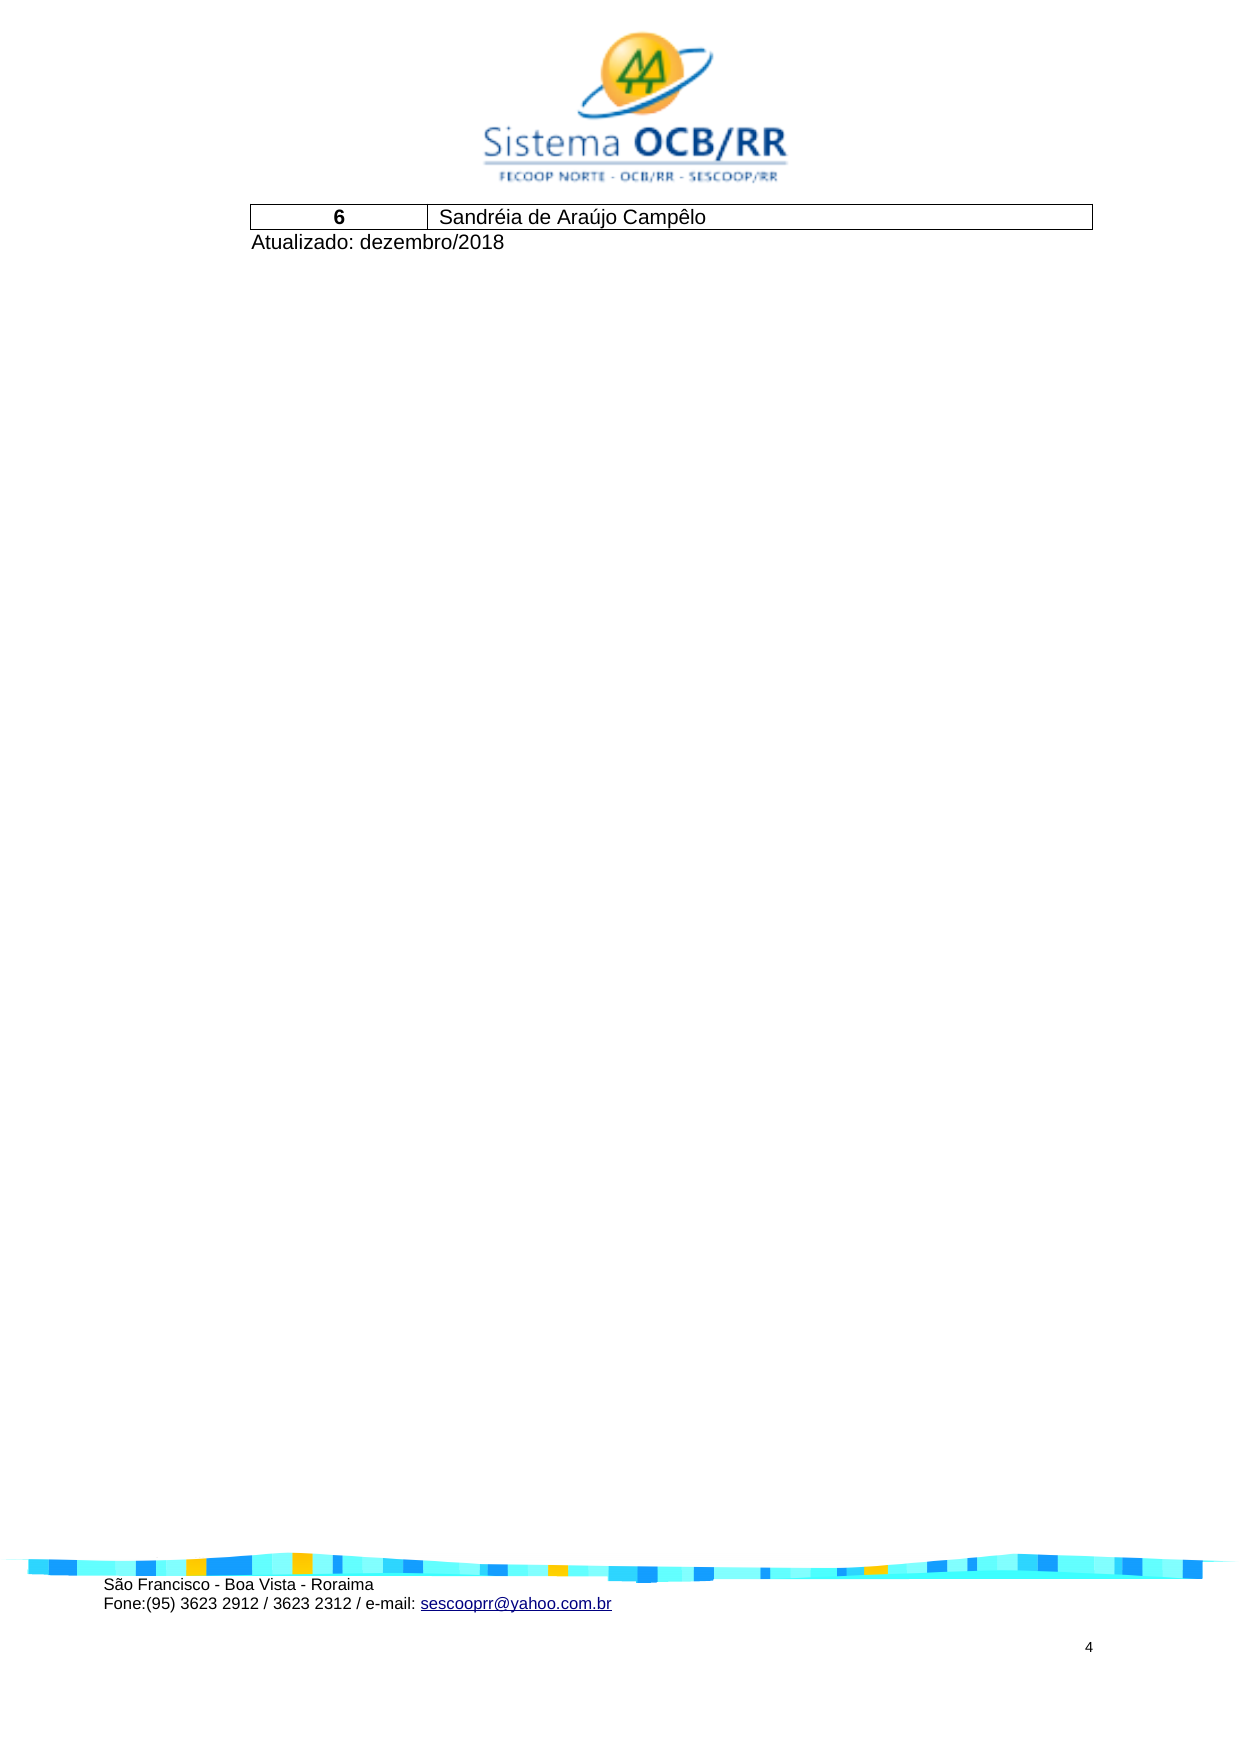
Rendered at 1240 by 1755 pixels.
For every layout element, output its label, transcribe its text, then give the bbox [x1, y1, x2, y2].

text Atualizado: dezembro/2018 [192, 229, 1093, 253]
table_cell 6 [251, 205, 427, 228]
table_cell Sandréia de Araújo Campêlo [428, 205, 1092, 228]
